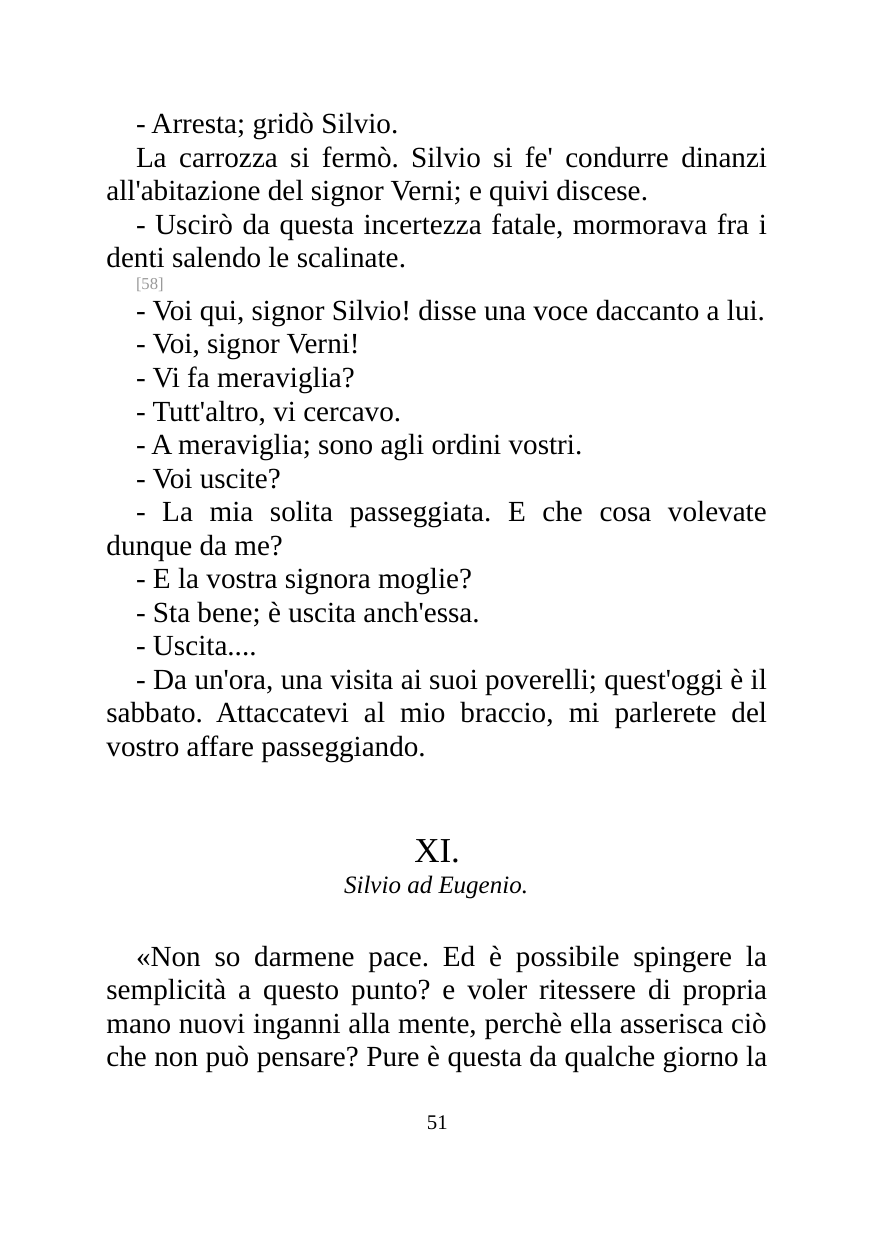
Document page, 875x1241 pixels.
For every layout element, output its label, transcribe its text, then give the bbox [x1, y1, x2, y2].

text - E la vostra signora moglie? [106, 561, 768, 595]
text - Tutt'altro, vi cercavo. [106, 394, 768, 427]
text [58] [164, 274, 768, 293]
subtitle Silvio ad Eugenio. [106, 870, 768, 899]
text - Voi, signor Verni! [106, 327, 768, 360]
text - La mia solita passeggiata. E che cosa volevate dunque da me? [106, 494, 768, 561]
text - Voi qui, signor Silvio! disse una voce daccanto a lui. [106, 293, 768, 327]
subtitle XI. [106, 830, 768, 870]
text - Uscirò da questa incertezza fatale, mormorava fra i denti salendo le scalinate. [106, 207, 768, 274]
text - A meraviglia; sono agli ordini vostri. [106, 427, 768, 461]
text - Sta bene; è uscita anch'essa. [106, 595, 768, 628]
text «Non so darmene pace. Ed è possibile spingere la semplicità a questo punto? e voler ritessere di propria mano nuovi inganni alla mente, perchè ella asserisca ciò che non può pensare? Pure è questa da qualche giorno la [106, 939, 768, 1073]
text La carrozza si fermò. Silvio si fe' condurre dinanzi all'abitazione del signor Verni; e quivi discese. [106, 140, 768, 207]
text - Uscita.... [106, 628, 768, 662]
text - Voi uscite? [106, 461, 768, 494]
text [58] [106, 274, 136, 293]
text - Da un'ora, una visita ai suoi poverelli; quest'oggi è il sabbato. Attaccatevi al mio braccio, mi parlerete del vostro affare passeggiando. [106, 662, 768, 763]
text - Vi fa meraviglia? [106, 360, 768, 394]
text - Arresta; gridò Silvio. [106, 106, 768, 140]
